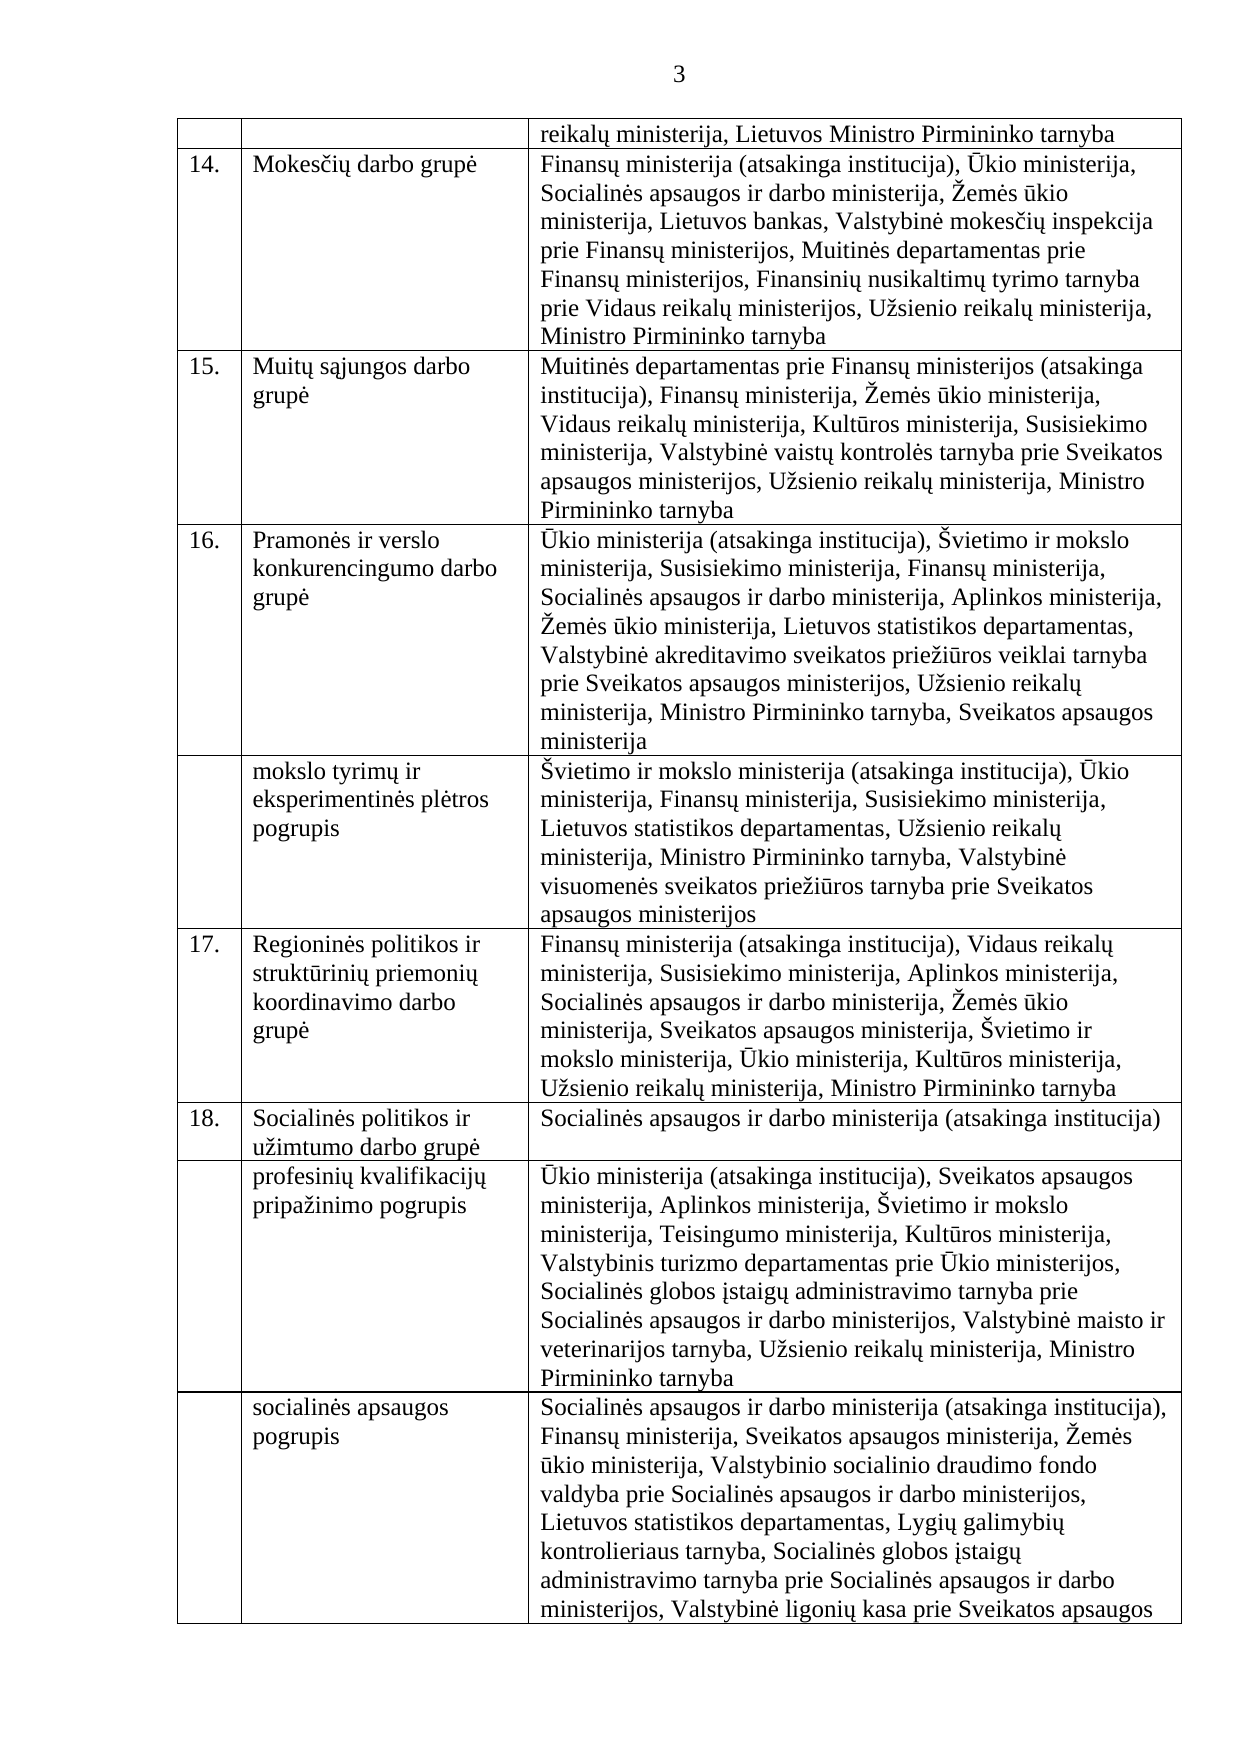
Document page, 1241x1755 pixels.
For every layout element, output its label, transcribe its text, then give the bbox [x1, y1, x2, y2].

table_cell 16. [178, 525, 241, 755]
table_cell Socialinės politikos ir užimtumo darbo grupė [242, 1103, 528, 1160]
table_cell profesinių kvalifikacijų pripažinimo pogrupis [242, 1161, 528, 1391]
table_cell Finansų ministerija (atsakinga institucija), Ūkio ministerija, Socialinės apsaugos ir darbo ministerija, Žemės ūkio ministerija, Lietuvos bankas, Valstybinė mokesčių inspekcija prie Finansų ministerijos, Muitinės departamentas prie Finansų ministerijos, Finansinių nusikaltimų tyrimo tarnyba prie Vidaus reikalų ministerijos, Užsienio reikalų ministerija, Ministro Pirmininko tarnyba [529, 149, 1181, 350]
table_cell [178, 1161, 241, 1391]
table_cell Švietimo ir mokslo ministerija (atsakinga institucija), Ūkio ministerija, Finansų ministerija, Susisiekimo ministerija, Lietuvos statistikos departamentas, Užsienio reikalų ministerija, Ministro Pirmininko tarnyba, Valstybinė visuomenės sveikatos priežiūros tarnyba prie Sveikatos apsaugos ministerijos [529, 756, 1181, 928]
table_cell Ūkio ministerija (atsakinga institucija), Sveikatos apsaugos ministerija, Aplinkos ministerija, Švietimo ir mokslo ministerija, Teisingumo ministerija, Kultūros ministerija, Valstybinis turizmo departamentas prie Ūkio ministerijos, Socialinės globos įstaigų administravimo tarnyba prie Socialinės apsaugos ir darbo ministerijos, Valstybinė maisto ir veterinarijos tarnyba, Užsienio reikalų ministerija, Ministro Pirmininko tarnyba [529, 1161, 1181, 1391]
table_cell reikalų ministerija, Lietuvos Ministro Pirmininko tarnyba [529, 119, 1181, 148]
table_cell Finansų ministerija (atsakinga institucija), Vidaus reikalų ministerija, Susisiekimo ministerija, Aplinkos ministerija, Socialinės apsaugos ir darbo ministerija, Žemės ūkio ministerija, Sveikatos apsaugos ministerija, Švietimo ir mokslo ministerija, Ūkio ministerija, Kultūros ministerija, Užsienio reikalų ministerija, Ministro Pirmininko tarnyba [529, 929, 1181, 1102]
table_cell socialinės apsaugos pogrupis [242, 1393, 528, 1622]
table_cell [178, 1393, 241, 1622]
table_cell Socialinės apsaugos ir darbo ministerija (atsakinga institucija), Finansų ministerija, Sveikatos apsaugos ministerija, Žemės ūkio ministerija, Valstybinio socialinio draudimo fondo valdyba prie Socialinės apsaugos ir darbo ministerijos, Lietuvos statistikos departamentas, Lygių galimybių kontrolieriaus tarnyba, Socialinės globos įstaigų administravimo tarnyba prie Socialinės apsaugos ir darbo ministerijos, Valstybinė ligonių kasa prie Sveikatos apsaugos [529, 1393, 1181, 1622]
table_cell mokslo tyrimų ir eksperimentinės plėtros pogrupis [242, 756, 528, 928]
table_cell 15. [178, 351, 241, 524]
table_cell 14. [178, 149, 241, 350]
table_cell Muitų sąjungos darbo grupė [242, 351, 528, 524]
table_cell [178, 756, 241, 928]
table_cell 18. [178, 1103, 241, 1160]
table_cell Socialinės apsaugos ir darbo ministerija (atsakinga institucija) [529, 1103, 1181, 1160]
table_cell Muitinės departamentas prie Finansų ministerijos (atsakinga institucija), Finansų ministerija, Žemės ūkio ministerija, Vidaus reikalų ministerija, Kultūros ministerija, Susisiekimo ministerija, Valstybinė vaistų kontrolės tarnyba prie Sveikatos apsaugos ministerijos, Užsienio reikalų ministerija, Ministro Pirmininko tarnyba [529, 351, 1181, 524]
table_cell Pramonės ir verslo konkurencingumo darbo grupė [242, 525, 528, 755]
table_cell Regioninės politikos ir struktūrinių priemonių koordinavimo darbo grupė [242, 929, 528, 1102]
table_cell [178, 119, 241, 148]
table_cell Mokesčių darbo grupė [242, 149, 528, 350]
table_cell Ūkio ministerija (atsakinga institucija), Švietimo ir mokslo ministerija, Susisiekimo ministerija, Finansų ministerija, Socialinės apsaugos ir darbo ministerija, Aplinkos ministerija, Žemės ūkio ministerija, Lietuvos statistikos departamentas, Valstybinė akreditavimo sveikatos priežiūros veiklai tarnyba prie Sveikatos apsaugos ministerijos, Užsienio reikalų ministerija, Ministro Pirmininko tarnyba, Sveikatos apsaugos ministerija [529, 525, 1181, 755]
table_cell [242, 119, 528, 148]
table_cell 17. [178, 929, 241, 1102]
